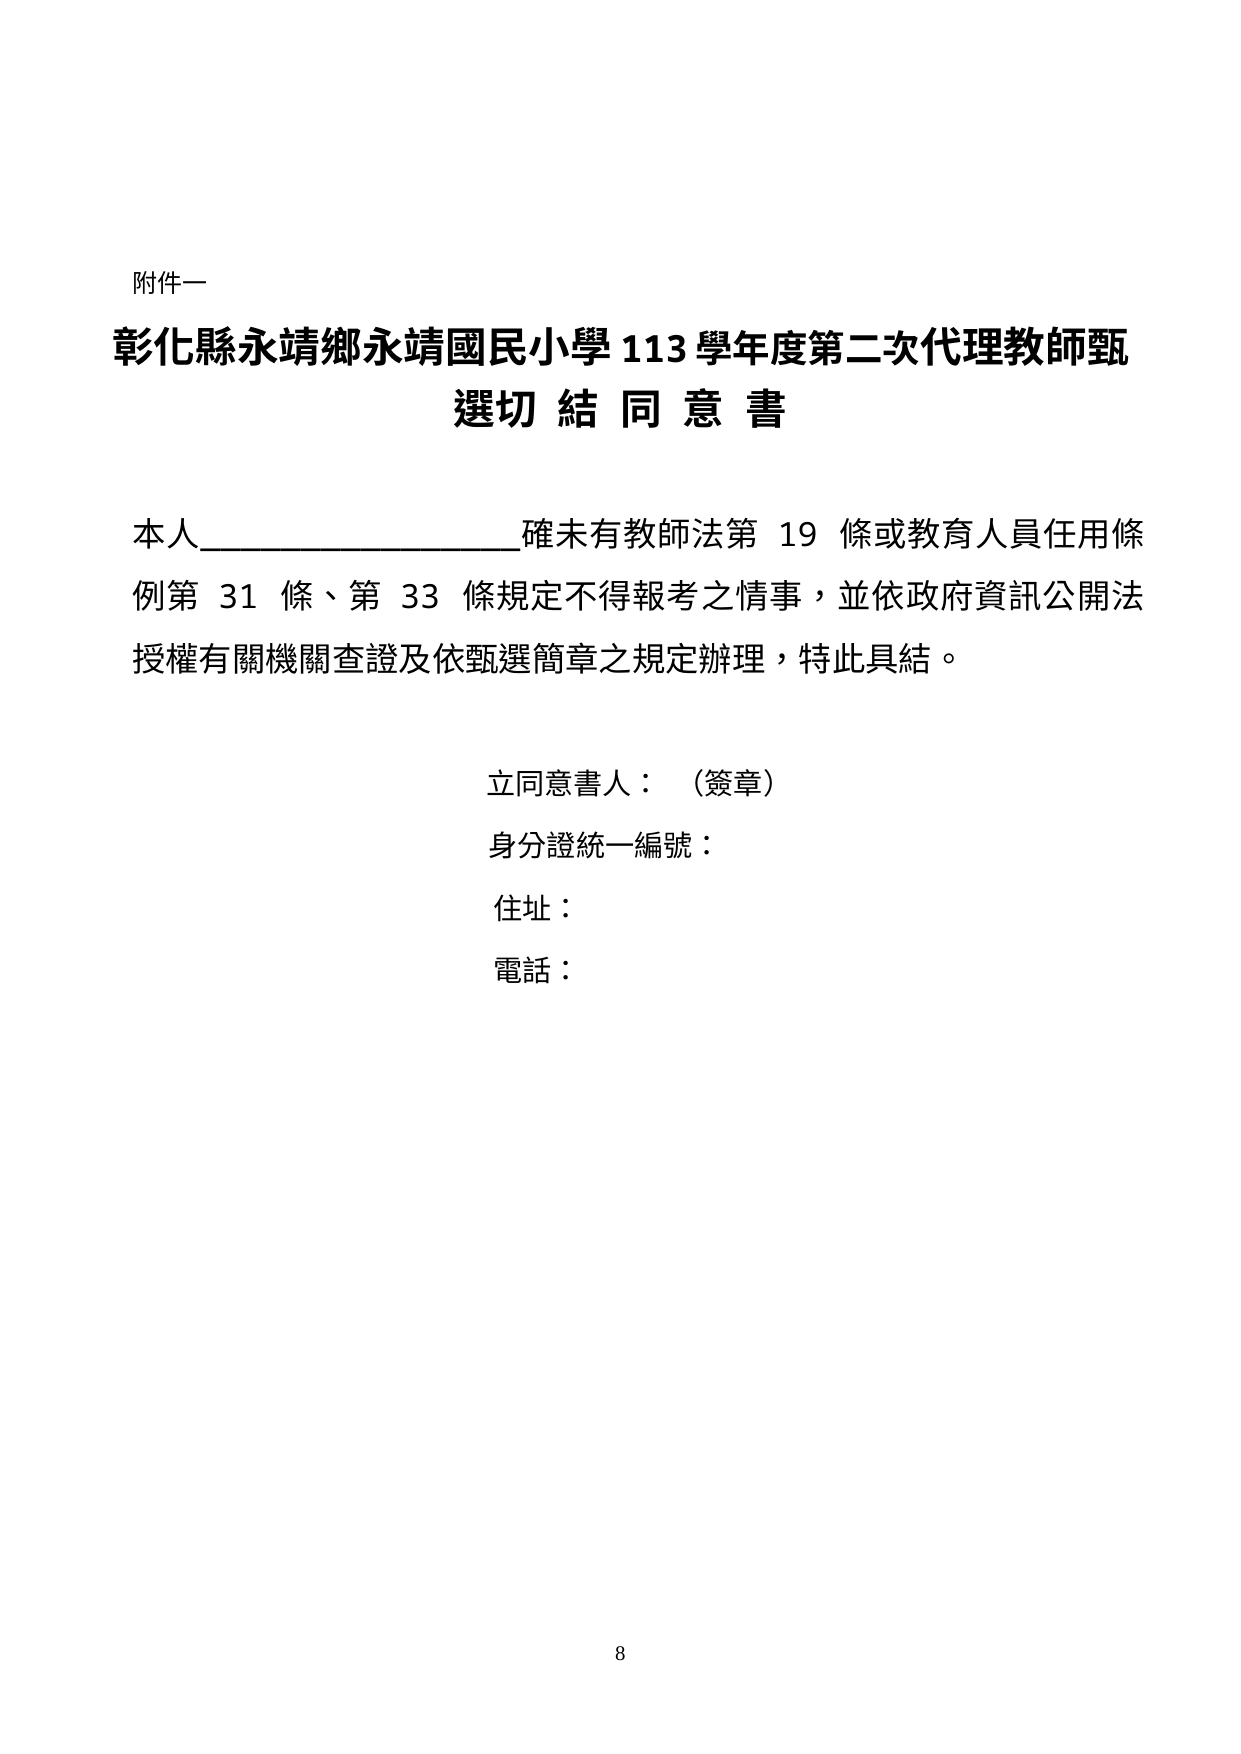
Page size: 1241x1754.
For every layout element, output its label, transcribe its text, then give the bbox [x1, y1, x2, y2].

text 立同意書人： （簽章） [132, 740, 1146, 802]
text 附件一 [132, 240, 1146, 302]
text 住址： [182, 865, 1146, 927]
text 身分證統一編號： [182, 802, 1146, 865]
text 電話： [94, 927, 1146, 990]
text 本人________________確未有教師法第 19 條或教育人員任用條例第 31 條、第 33 條規定不得報考之情事，並依政府資訊公開法授權有關機關查證及依甄選簡章之規定辦理，特此具結。 [132, 490, 1146, 677]
text 彰化縣永靖鄉永靖國民小學113學年度第二次代理教師甄選切 結 同 意 書 [94, 302, 1146, 427]
